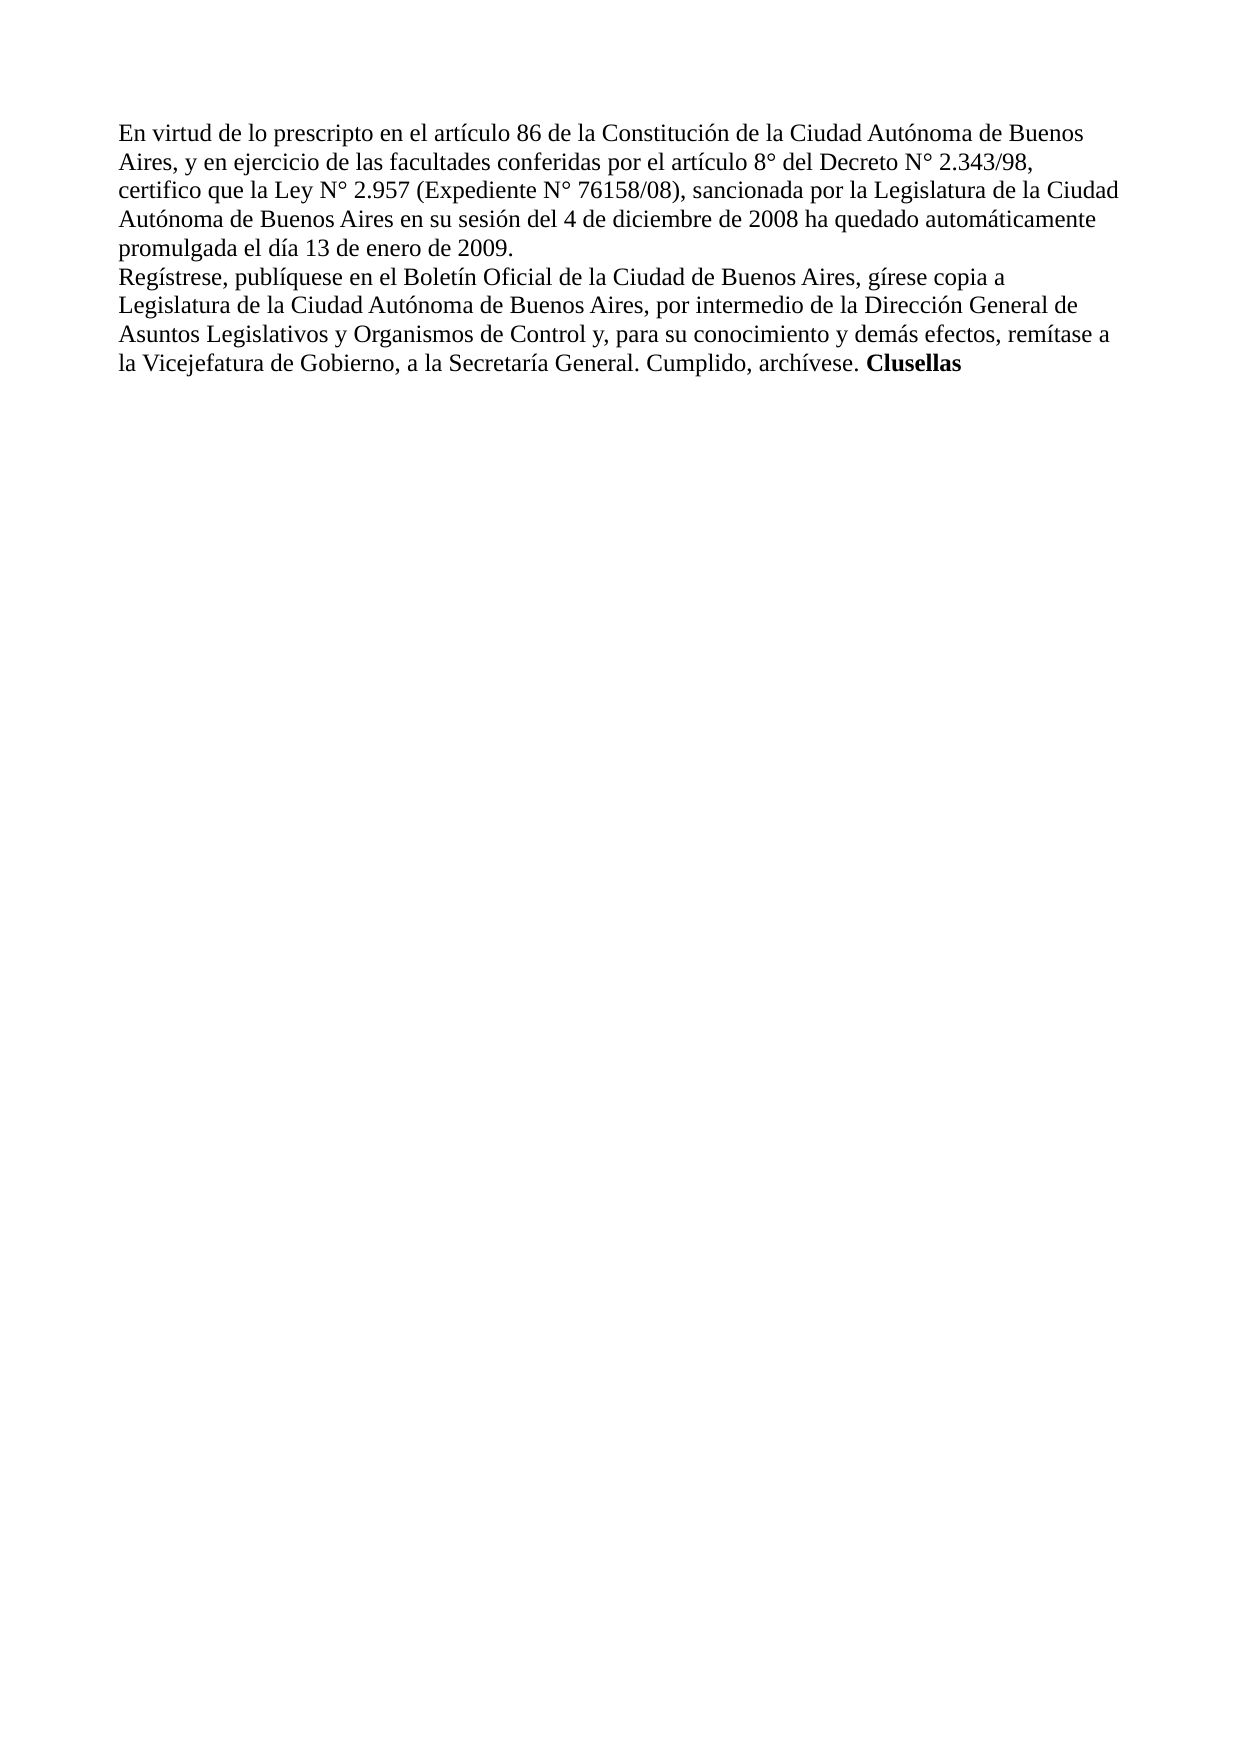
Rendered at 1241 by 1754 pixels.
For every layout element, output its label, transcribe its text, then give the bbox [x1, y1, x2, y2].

text En virtud de lo prescripto en el artículo 86 de la Constitución de la Ciudad Autónoma de Buenos Aires, y en ejercicio de las facultades conferidas por el artículo 8° del Decreto N° 2.343/98, certifico que la Ley N° 2.957 (Expediente N° 76158/08), sancionada por la Legislatura de la Ciudad Autónoma de Buenos Aires en su sesión del 4 de diciembre de 2008 ha quedado automáticamente promulgada el día 13 de enero de 2009. Regístrese, publíquese en el Boletín Oficial de la Ciudad de Buenos Aires, gírese copia a Legislatura de la Ciudad Autónoma de Buenos Aires, por intermedio de la Dirección General de Asuntos Legislativos y Organismos de Control y, para su conocimiento y demás efectos, remítase a la Vicejefatura de Gobierno, a la Secretaría General. Cumplido, archívese. Clusellas [118, 118, 1122, 377]
